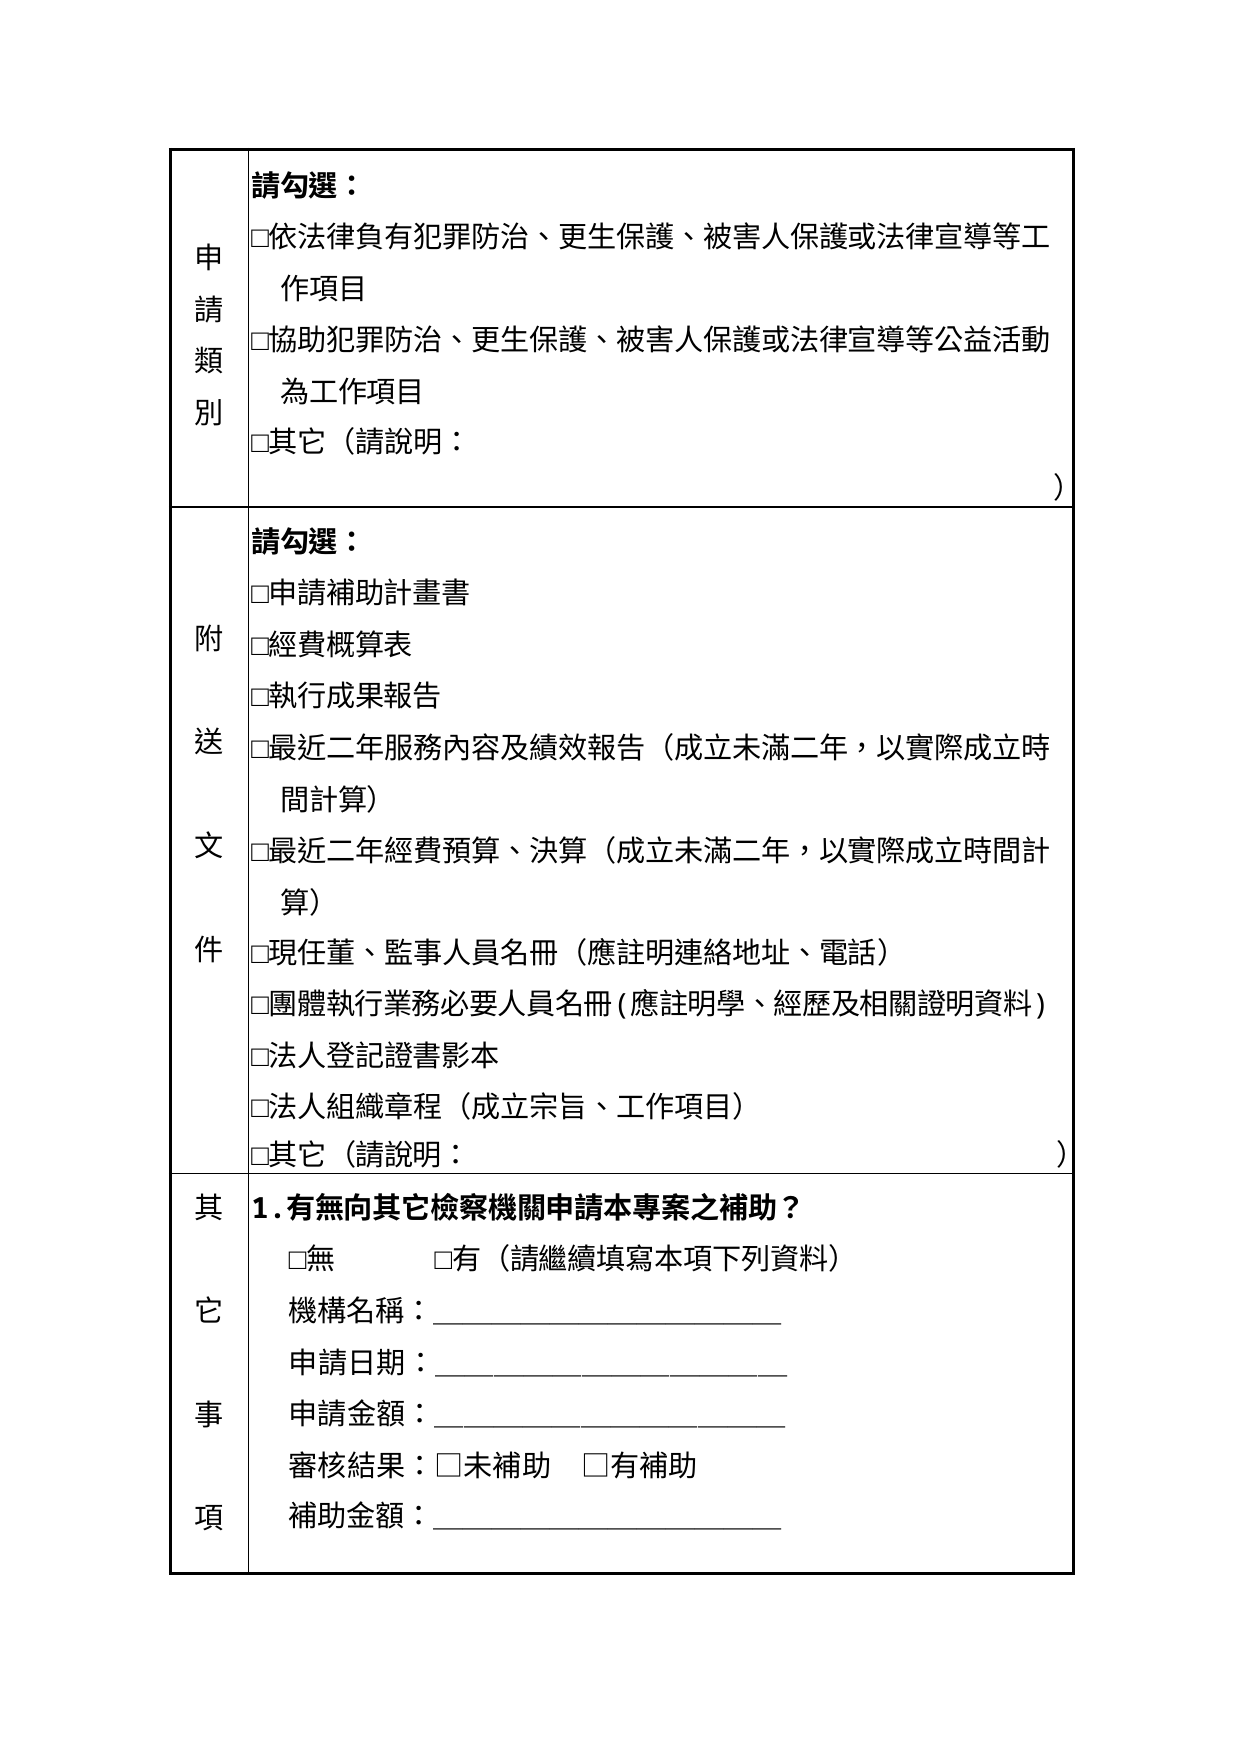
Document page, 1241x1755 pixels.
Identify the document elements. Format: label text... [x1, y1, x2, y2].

table_cell 附送文件 [172, 508, 248, 1172]
table_cell 其它事 項 [172, 1174, 248, 1572]
table_cell 1.有無向其它檢察機關申請本專案之補助？ □無 □有（請繼續填寫本項下列資料）機構名稱：＿＿＿＿＿＿＿＿＿＿＿＿ 申請日期：＿＿＿＿＿＿＿＿＿＿＿＿申請金額：＿＿＿＿＿＿＿＿＿＿＿＿審核結果：□未補助 □有補助 補助金額：＿＿＿＿＿＿＿＿＿＿＿＿ [249, 1174, 1072, 1572]
table_cell 請勾選： □申請補助計畫書 □經費概算表 □執行成果報告 □最近二年服務內容及績效報告（成立未滿二年，以實際成立時間計算） □最近二年經費預算、決算（成立未滿二年，以實際成立時間計算） □現任董、監事人員名冊（應註明連絡地址、電話） □團體執行業務必要人員名冊(應註明學、經歷及相關證明資料) □法人登記證書影本 □法人組織章程（成立宗旨、工作項目） □其它（請說明： ） [249, 508, 1072, 1172]
table_header 請勾選： □依法律負有犯罪防治、更生保護、被害人保護或法律宣導等工作項目 □協助犯罪防治、更生保護、被害人保護或法律宣導等公益活動為工作項目 □其它（請說明： ） [249, 151, 1072, 506]
table_header 申請類別 [172, 151, 248, 506]
